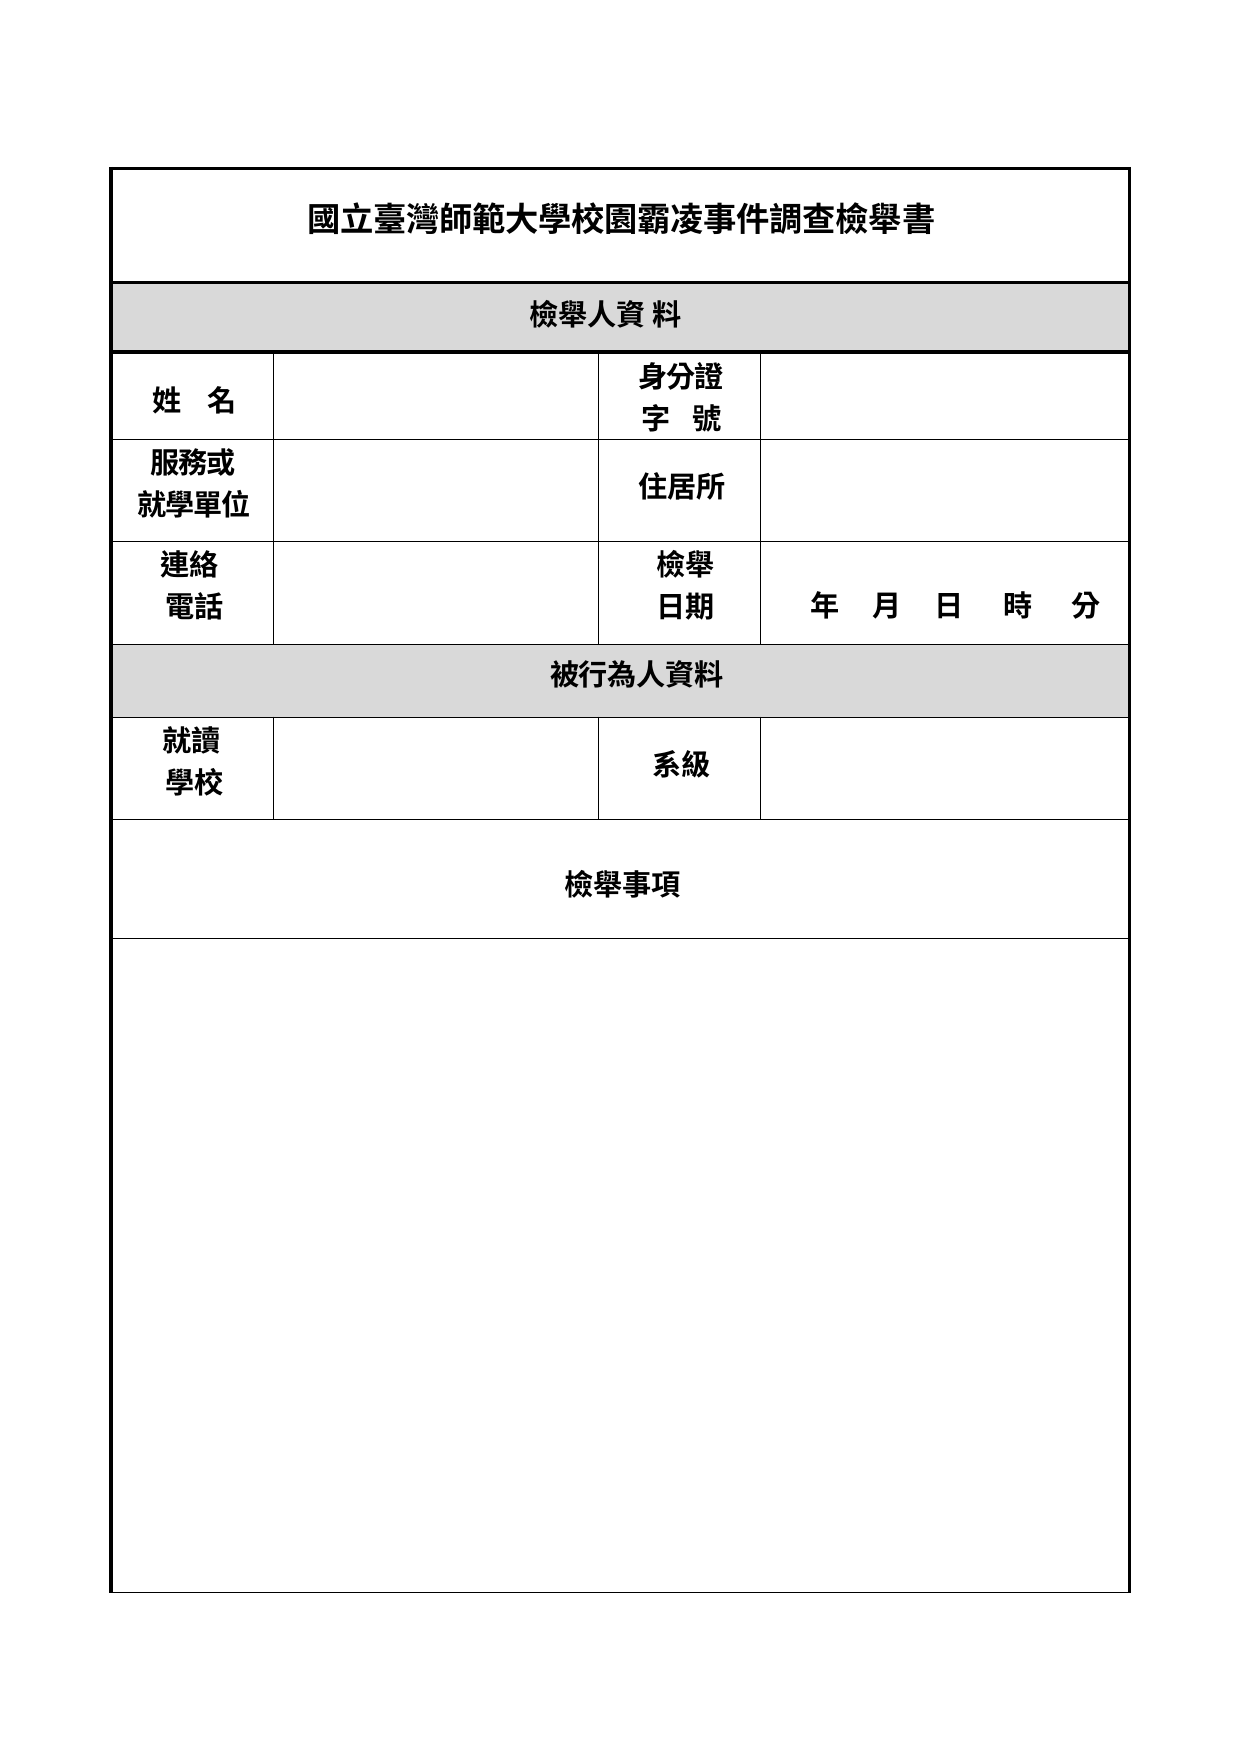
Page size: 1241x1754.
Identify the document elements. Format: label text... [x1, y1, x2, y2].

table_cell [274, 718, 598, 819]
table_cell 就讀 學校 [113, 718, 273, 819]
table_cell 姓 名 [113, 354, 273, 438]
table_cell 年 月 日 時 分 [761, 542, 1128, 643]
table_cell 連絡 電話 [113, 542, 273, 643]
table_cell 被行為人資料 [113, 645, 1128, 717]
table_cell 檢舉事項 [113, 820, 1128, 938]
table_cell 住居所 [599, 440, 760, 541]
table_cell [761, 440, 1128, 541]
table_cell [761, 718, 1128, 819]
table_header 國立臺灣師範大學校園霸凌事件調查檢舉書 [113, 170, 1128, 281]
table_cell [274, 542, 598, 643]
table_cell 身分證 字 號 [599, 354, 760, 438]
table_cell [113, 939, 1128, 1592]
table_cell 服務或 就學單位 [113, 440, 273, 541]
table_cell 檢舉 日期 [599, 542, 760, 643]
table_cell 系級 [599, 718, 760, 819]
table_cell 檢舉人資 料 [113, 284, 1128, 350]
table_cell [274, 440, 598, 541]
table_cell [761, 354, 1128, 438]
table_cell [274, 354, 598, 438]
